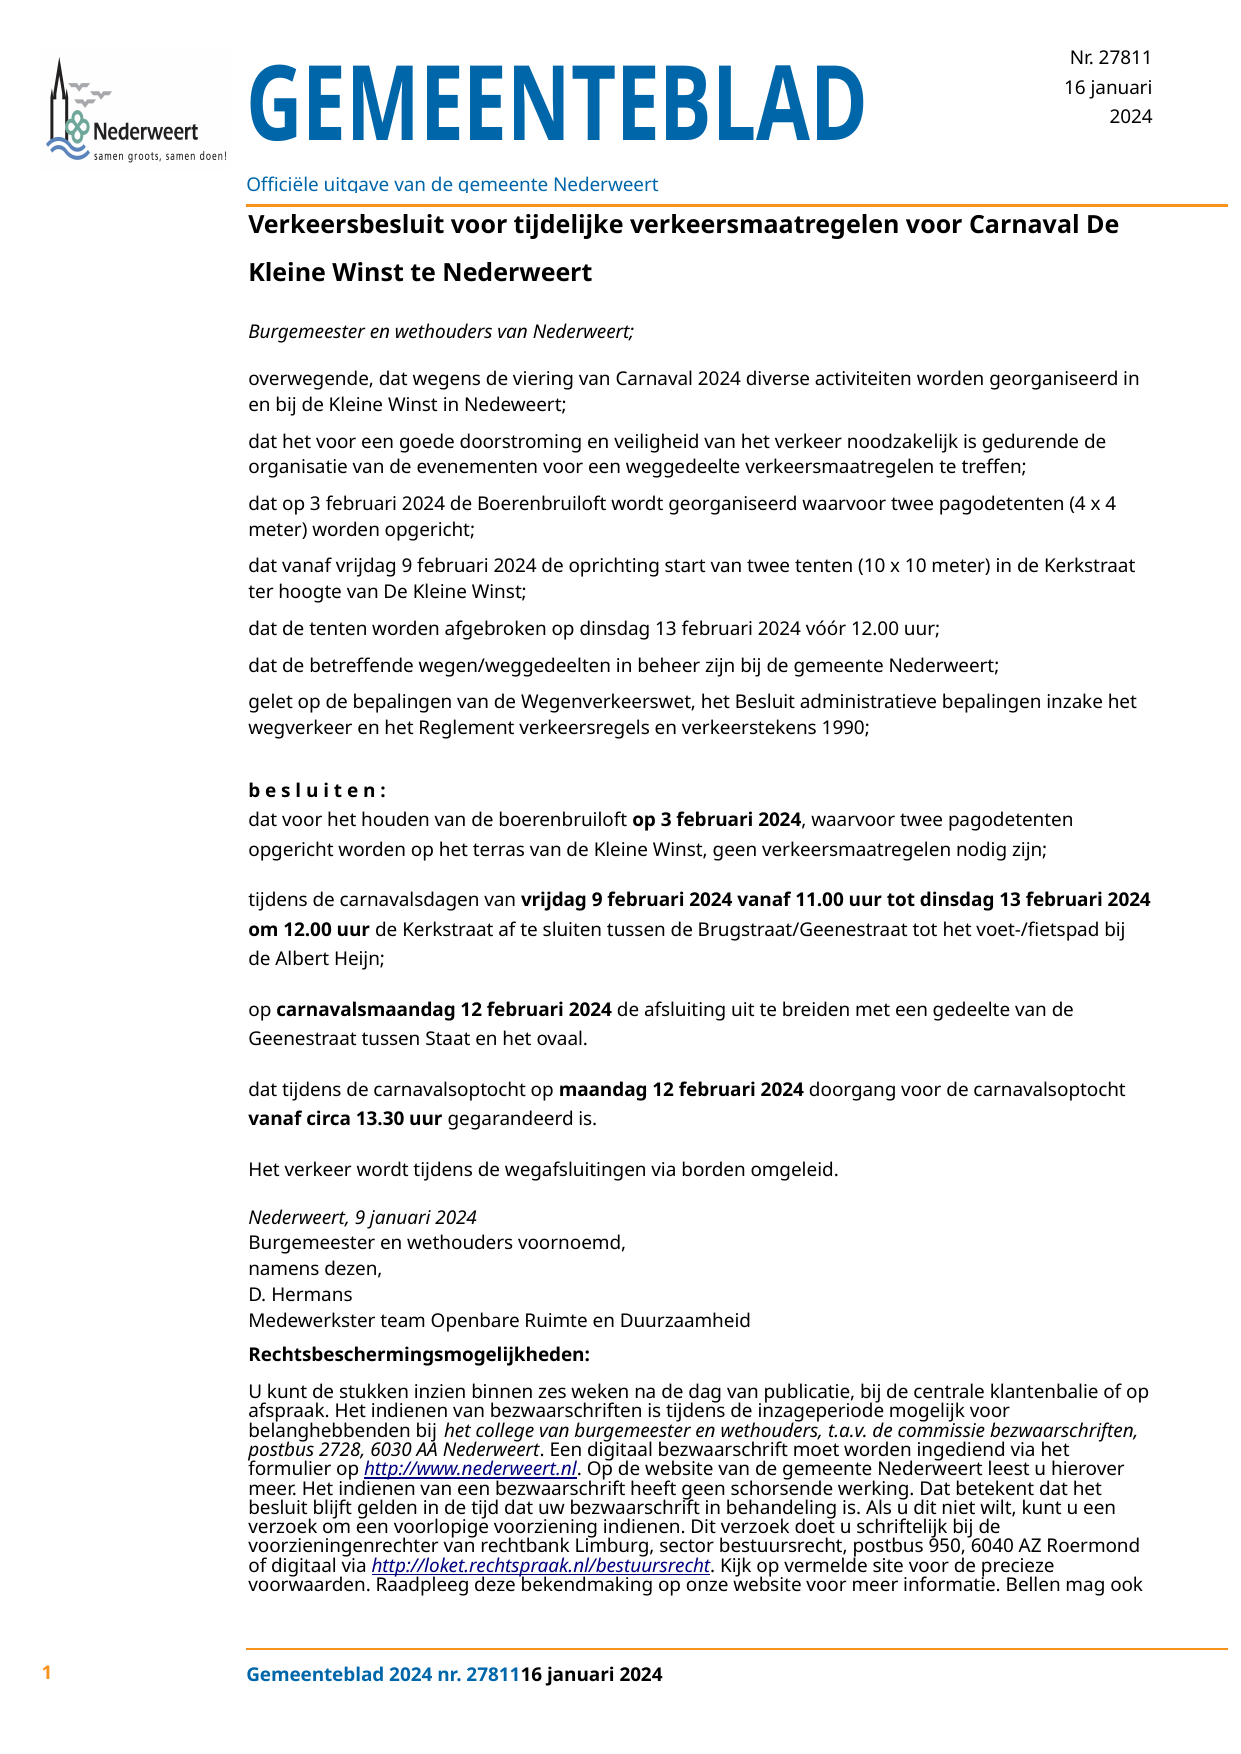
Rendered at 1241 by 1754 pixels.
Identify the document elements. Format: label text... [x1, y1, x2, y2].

text dat de betreffende wegen/weggedeelten in beheer zijn bij de gemeente Nederweert; [248, 652, 1152, 677]
text Rechtsbeschermingsmogelijkheden: [248, 1346, 1152, 1365]
text Verkeersbesluit voor tijdelijke verkeersmaatregelen voor Carnaval De Kleine Winst te Nederweert [248, 207, 1152, 288]
text tijdens de carnavalsdagen van vrijdag 9 februari 2024 vanaf 11.00 uur tot dinsdag 13 februari 2024 om 12.00 uur de Kerkstraat af te sluiten tussen de Brugstraat/Geenestraat tot het voet-/fietspad bij de Albert Heijn; [248, 886, 1152, 971]
text Burgemeester en wethouders voornoemd, [248, 1229, 1152, 1255]
picture [41, 47, 231, 172]
text Het verkeer wordt tijdens de wegafsluitingen via borden omgeleid. [248, 1156, 1152, 1182]
text Medewerkster team Openbare Ruimte en Duurzaamheid [248, 1307, 1152, 1332]
text Nederweert, 9 januari 2024 [248, 1204, 1152, 1229]
text U kunt de stukken inzien binnen zes weken na de dag van publicatie, bij de centrale klantenbalie of op afspraak. Het indienen van bezwaarschriften is tijdens de inzageperiode mogelijk voor belanghebbenden bij het college van burgemeester en wethouders, t.a.v. de commissie bezwaarschriften, postbus 2728, 6030 AA Nederweert. Een digitaal bezwaarschrift moet worden ingediend via het formulier op http://www.nederweert.nl. Op de website van de gemeente Nederweert leest u hierover meer. Het indienen van een bezwaarschrift heeft geen schorsende werking. Dat betekent dat het besluit blijft gelden in de tijd dat uw bezwaarschrift in behandeling is. Als u dit niet wilt, kunt u een verzoek om een voorlopige voorziening indienen. Dit verzoek doet u schriftelijk bij de voorzieningenrechter van rechtbank Limburg, sector bestuursrecht, postbus 950, 6040 AZ Roermond of digitaal via http://loket.rechtspraak.nl/bestuursrecht. Kijk op vermelde site voor de precieze voorwaarden. Raadpleeg deze bekendmaking op onze website voor meer informatie. Bellen mag ook met de heer W. Bijlmakers van het team Openbare Ruimte en Duurzaamheid. [248, 1383, 1152, 1595]
text D. Hermans [248, 1281, 1152, 1307]
text namens dezen, [248, 1255, 1152, 1281]
text overwegende, dat wegens de viering van Carnaval 2024 diverse activiteiten worden georganiseerd in en bij de Kleine Winst in Nedeweert; [248, 366, 1152, 417]
text dat vanaf vrijdag 9 februari 2024 de oprichting start van twee tenten (10 x 10 meter) in de Kerkstraat ter hoogte van De Kleine Winst; [248, 553, 1152, 604]
text dat op 3 februari 2024 de Boerenbruiloft wordt georganiseerd waarvoor twee pagodetenten (4 x 4 meter) worden opgericht; [248, 490, 1152, 542]
text dat de tenten worden afgebroken op dinsdag 13 februari 2024 vóór 12.00 uur; [248, 615, 1152, 641]
text dat tijdens de carnavalsoptocht op maandag 12 februari 2024 doorgang voor de carnavalsoptocht vanaf circa 13.30 uur gegarandeerd is. [248, 1076, 1152, 1131]
text op carnavalsmaandag 12 februari 2024 de afsluiting uit te breiden met een gedeelte van de Geenestraat tussen Staat en het ovaal. [248, 996, 1152, 1051]
text dat voor het houden van de boerenbruiloft op 3 februari 2024, waarvoor twee pagodetenten opgericht worden op het terras van de Kleine Winst, geen verkeersmaatregelen nodig zijn; [248, 806, 1152, 862]
text Burgemeester en wethouders van Nederweert; [248, 318, 1152, 344]
text b e s l u i t e n : [248, 777, 1152, 803]
text gelet op de bepalingen van de Wegenverkeerswet, het Besluit administratieve bepalingen inzake het wegverkeer en het Reglement verkeersregels en verkeerstekens 1990; [248, 688, 1152, 740]
text dat het voor een goede doorstroming en veiligheid van het verkeer noodzake­lijk is gedurende de organisatie van de evenementen voor een weggedeelte verkeersmaatregelen te treffen; [248, 428, 1152, 479]
